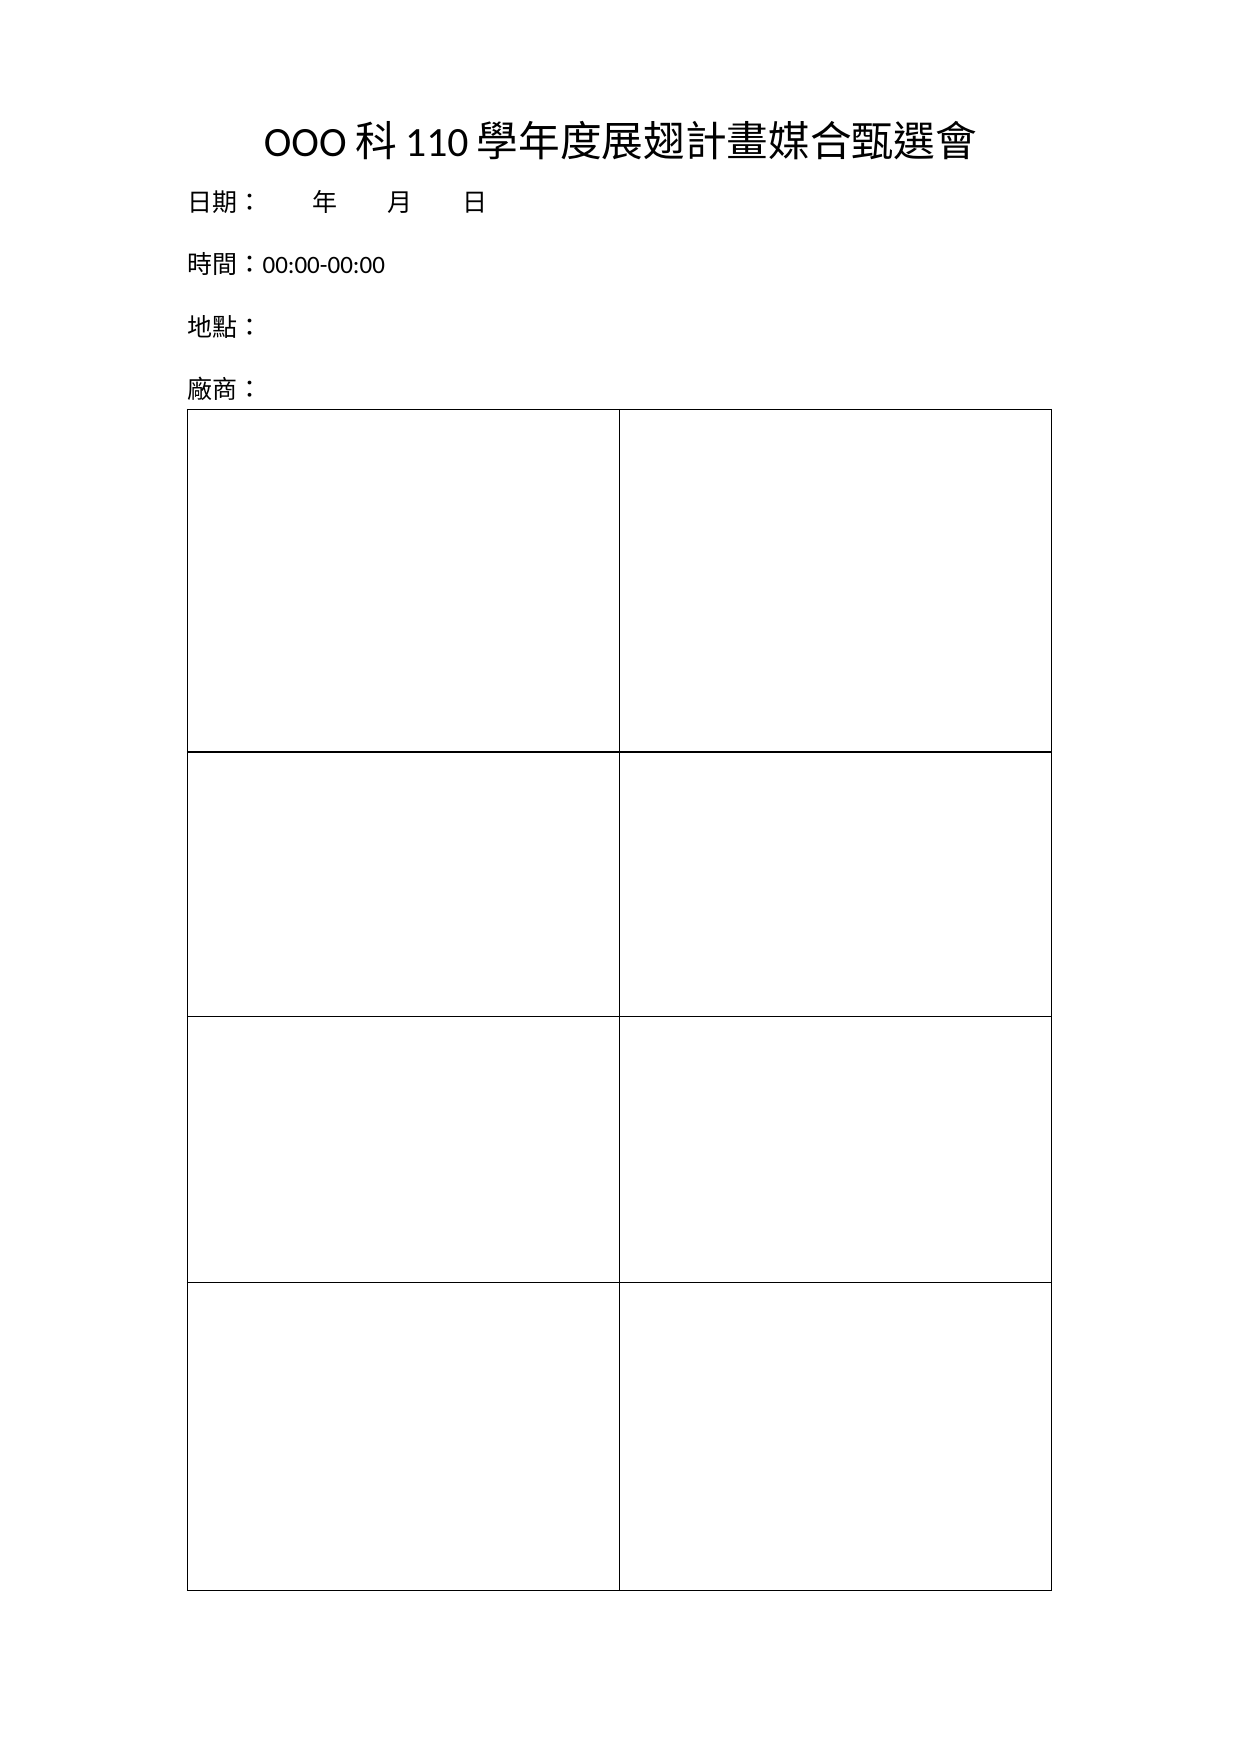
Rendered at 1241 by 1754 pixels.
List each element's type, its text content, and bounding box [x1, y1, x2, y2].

text 日期： 年 月 日 [187, 159, 1053, 221]
table_cell [620, 753, 1051, 1016]
text 廠商： [187, 346, 1053, 409]
table_cell [620, 1017, 1051, 1282]
text 時間：00:00-00:00 [187, 221, 1053, 284]
text OOO科110學年度展翅計畫媒合甄選會 [187, 96, 1053, 159]
table_cell [620, 1283, 1051, 1590]
table_cell [188, 1017, 619, 1282]
table_header [620, 410, 1051, 751]
table_header [188, 410, 619, 751]
table_cell [188, 753, 619, 1016]
table_cell [188, 1283, 619, 1590]
text 地點： [187, 284, 1053, 346]
